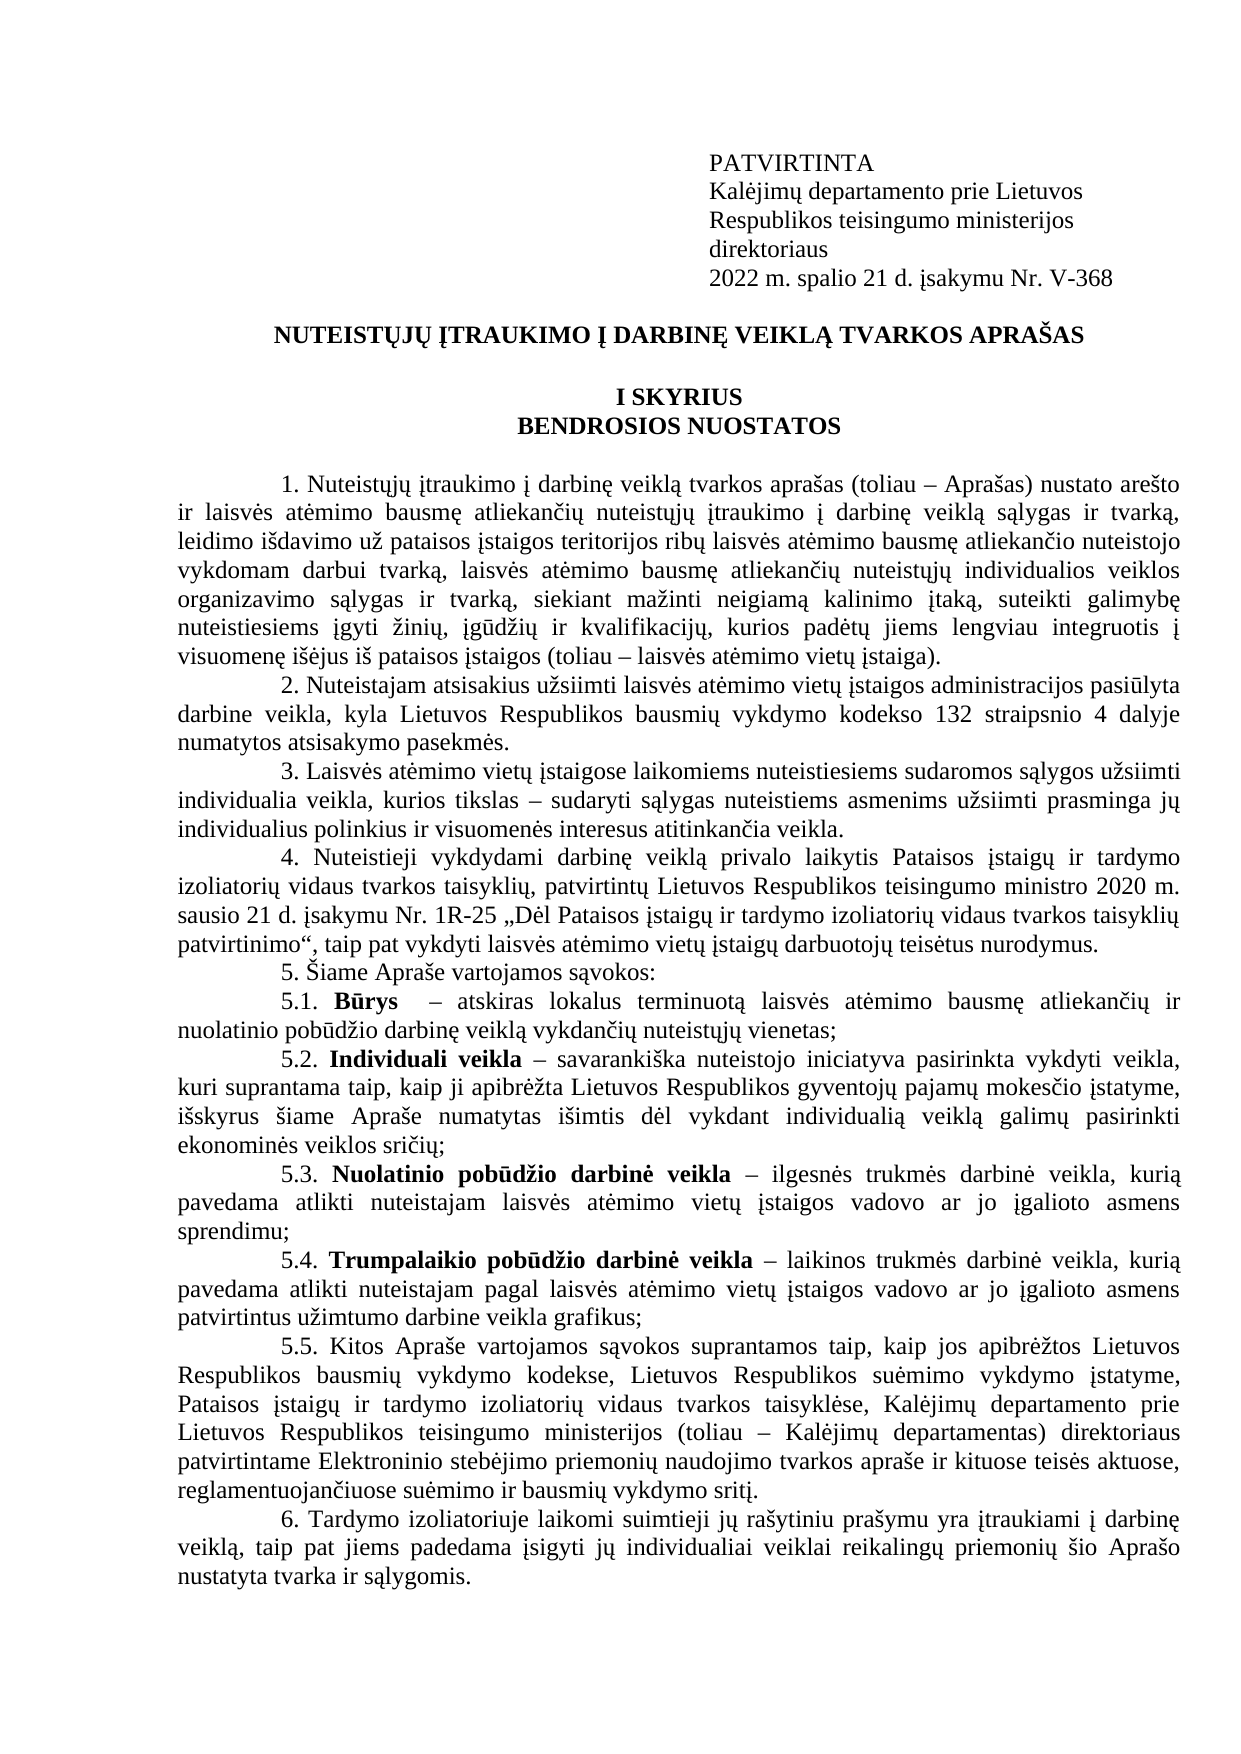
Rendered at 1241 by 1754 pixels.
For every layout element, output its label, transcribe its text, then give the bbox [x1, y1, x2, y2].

text PATVIRTINTA [709, 148, 1181, 176]
text BENDROSIOS NUOSTATOS [177, 411, 1181, 440]
text 5.2. Individuali veikla – savarankiška nuteistojo iniciatyva pasirinkta vykdyti veikla, kuri suprantama taip, kaip ji apibrėžta Lietuvos Respublikos gyventojų pajamų mokesčio įstatyme, išskyrus šiame Apraše numatytas išimtis dėl vykdant individualią veiklą galimų pasirinkti ekonominės veiklos sričių; [177, 1044, 1181, 1159]
text 5.4. Trumpalaikio pobūdžio darbinė veikla – laikinos trukmės darbinė veikla, kurią pavedama atlikti nuteistajam pagal laisvės atėmimo vietų įstaigos vadovo ar jo įgalioto asmens patvirtintus užimtumo darbine veikla grafikus; [177, 1245, 1181, 1331]
text Kalėjimų departamento prie Lietuvos [709, 176, 1181, 205]
text 5.3. Nuolatinio pobūdžio darbinė veikla – ilgesnės trukmės darbinė veikla, kurią pavedama atlikti nuteistajam laisvės atėmimo vietų įstaigos vadovo ar jo įgalioto asmens sprendimu; [177, 1159, 1181, 1245]
text 5.1. Būrys – atskiras lokalus terminuotą laisvės atėmimo bausmę atliekančių ir nuolatinio pobūdžio darbinę veiklą vykdančių nuteistųjų vienetas; [177, 986, 1181, 1044]
text 3. Laisvės atėmimo vietų įstaigose laikomiems nuteistiesiems sudaromos sąlygos užsiimti individualia veikla, kurios tikslas – sudaryti sąlygas nuteistiems asmenims užsiimti prasminga jų individualius polinkius ir visuomenės interesus atitinkančia veikla. [177, 756, 1181, 842]
text 2. Nuteistajam atsisakius užsiimti laisvės atėmimo vietų įstaigos administracijos pasiūlyta darbine veikla, kyla Lietuvos Respublikos bausmių vykdymo kodekso 132 straipsnio 4 dalyje numatytos atsisakymo pasekmės. [177, 670, 1181, 756]
text 6. Tardymo izoliatoriuje laikomi suimtieji jų rašytiniu prašymu yra įtraukiami į darbinę veiklą, taip pat jiems padedama įsigyti jų individualiai veiklai reikalingų priemonių šio Aprašo nustatyta tvarka ir sąlygomis. [177, 1504, 1181, 1590]
text 5.5. Kitos Apraše vartojamos sąvokos suprantamos taip, kaip jos apibrėžtos Lietuvos Respublikos bausmių vykdymo kodekse, Lietuvos Respublikos suėmimo vykdymo įstatyme, Pataisos įstaigų ir tardymo izoliatorių vidaus tvarkos taisyklėse, Kalėjimų departamento prie Lietuvos Respublikos teisingumo ministerijos (toliau – Kalėjimų departamentas) direktoriaus patvirtintame Elektroninio stebėjimo priemonių naudojimo tvarkos apraše ir kituose teisės aktuose, reglamentuojančiuose suėmimo ir bausmių vykdymo sritį. [177, 1331, 1181, 1504]
text direktoriaus [709, 234, 1181, 263]
text Respublikos teisingumo ministerijos [709, 205, 1181, 234]
text I SKYRIUS [177, 382, 1181, 411]
text NUTEISTŲJŲ ĮTRAUKIMO Į DARBINĘ VEIKLĄ TVARKOS APRAŠAS [177, 320, 1181, 349]
text 2022 m. spalio 21 d. įsakymu Nr. V-368 [709, 263, 1181, 291]
text 5. Šiame Apraše vartojamos sąvokos: [177, 957, 1181, 986]
text 4. Nuteistieji vykdydami darbinę veiklą privalo laikytis Pataisos įstaigų ir tardymo izoliatorių vidaus tvarkos taisyklių, patvirtintų Lietuvos Respublikos teisingumo ministro 2020 m. sausio 21 d. įsakymu Nr. 1R-25 „Dėl Pataisos įstaigų ir tardymo izoliatorių vidaus tvarkos taisyklių patvirtinimo“, taip pat vykdyti laisvės atėmimo vietų įstaigų darbuotojų teisėtus nurodymus. [177, 842, 1181, 957]
text 1. Nuteistųjų įtraukimo į darbinę veiklą tvarkos aprašas (toliau – Aprašas) nustato arešto ir laisvės atėmimo bausmę atliekančių nuteistųjų įtraukimo į darbinę veiklą sąlygas ir tvarką, leidimo išdavimo už pataisos įstaigos teritorijos ribų laisvės atėmimo bausmę atliekančio nuteistojo vykdomam darbui tvarką, laisvės atėmimo bausmę atliekančių nuteistųjų individualios veiklos organizavimo sąlygas ir tvarką, siekiant mažinti neigiamą kalinimo įtaką, suteikti galimybę nuteistiesiems įgyti žinių, įgūdžių ir kvalifikacijų, kurios padėtų jiems lengviau integruotis į visuomenę išėjus iš pataisos įstaigos (toliau – laisvės atėmimo vietų įstaiga). [177, 469, 1181, 670]
